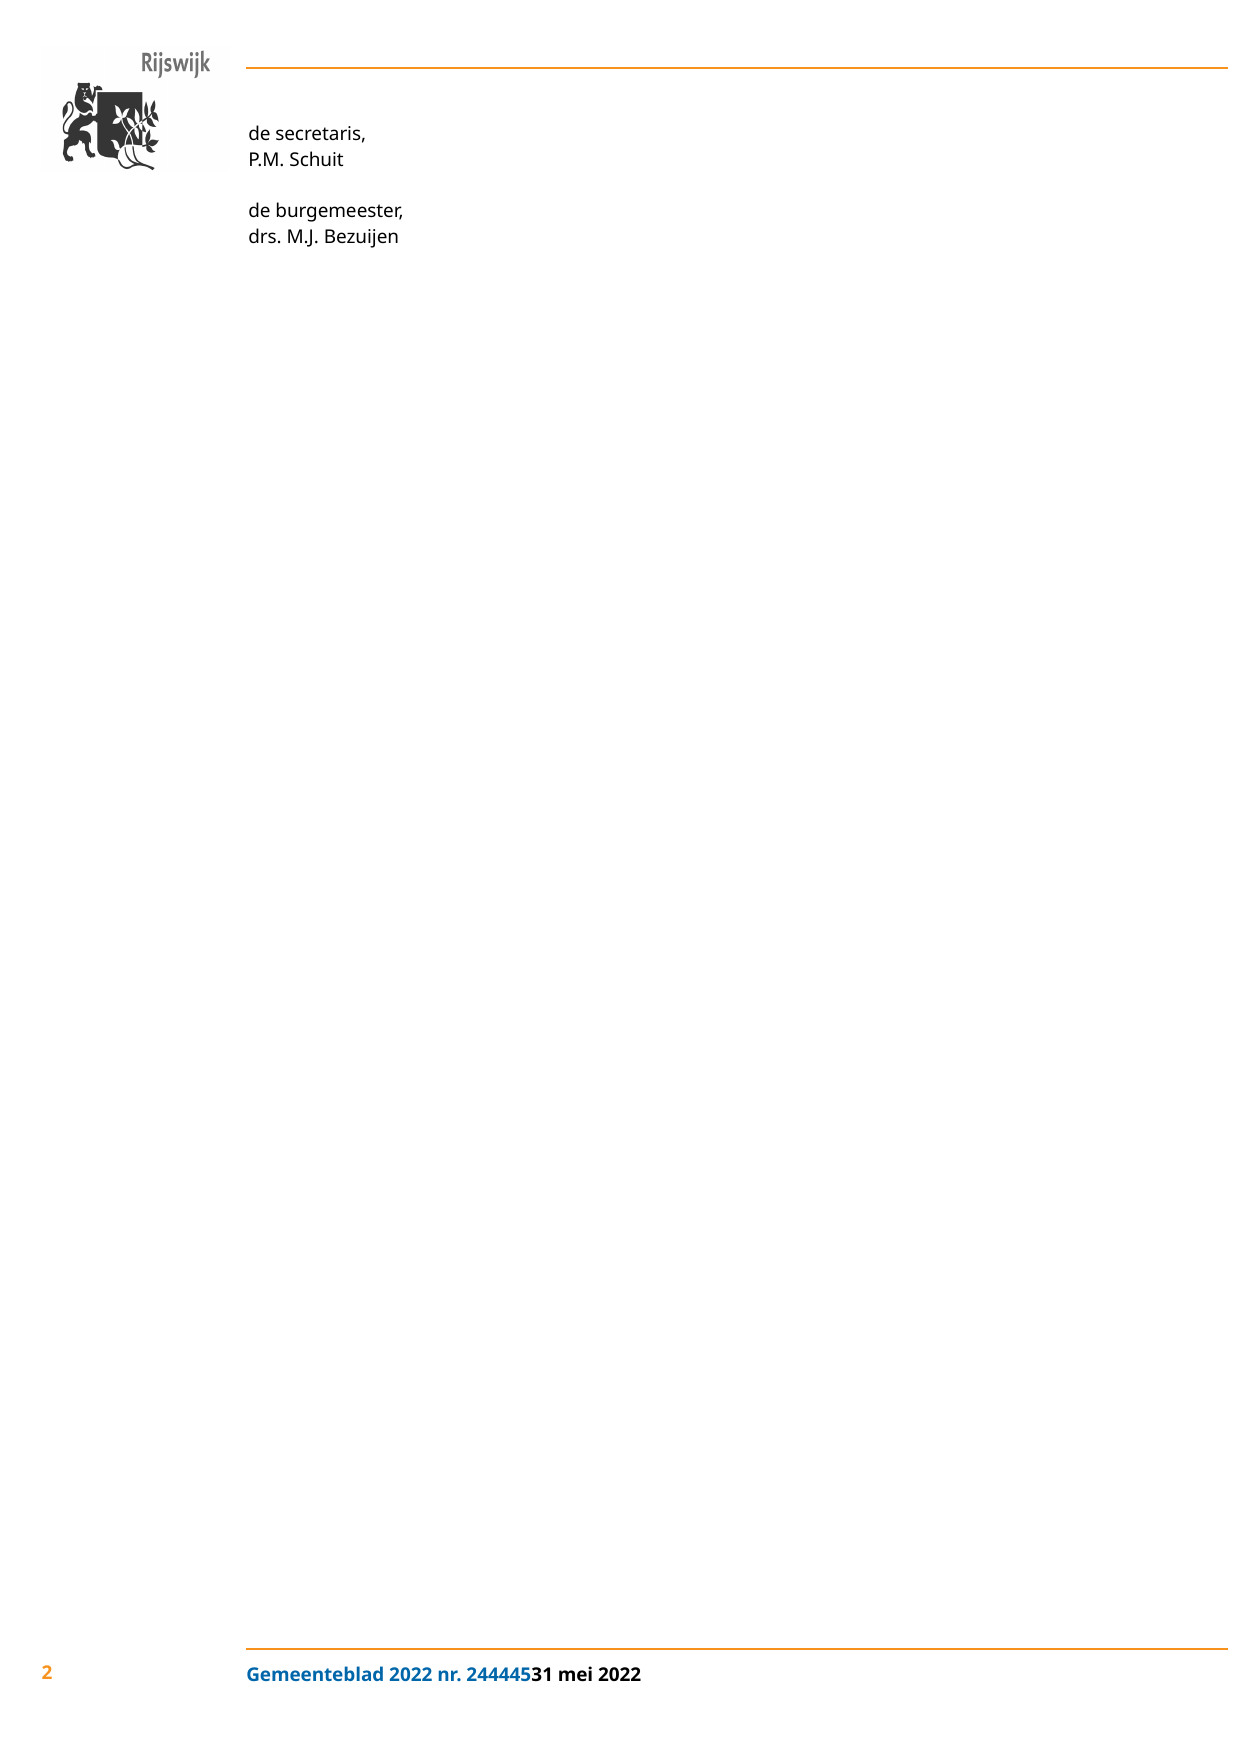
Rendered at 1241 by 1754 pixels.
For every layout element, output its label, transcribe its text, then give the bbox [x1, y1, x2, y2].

text P.M. Schuit [248, 146, 1152, 172]
text drs. M.J. Bezuijen [248, 223, 1152, 249]
text de burgemeester, [248, 198, 1152, 223]
text de secretaris, [248, 121, 1152, 146]
picture [41, 47, 231, 172]
